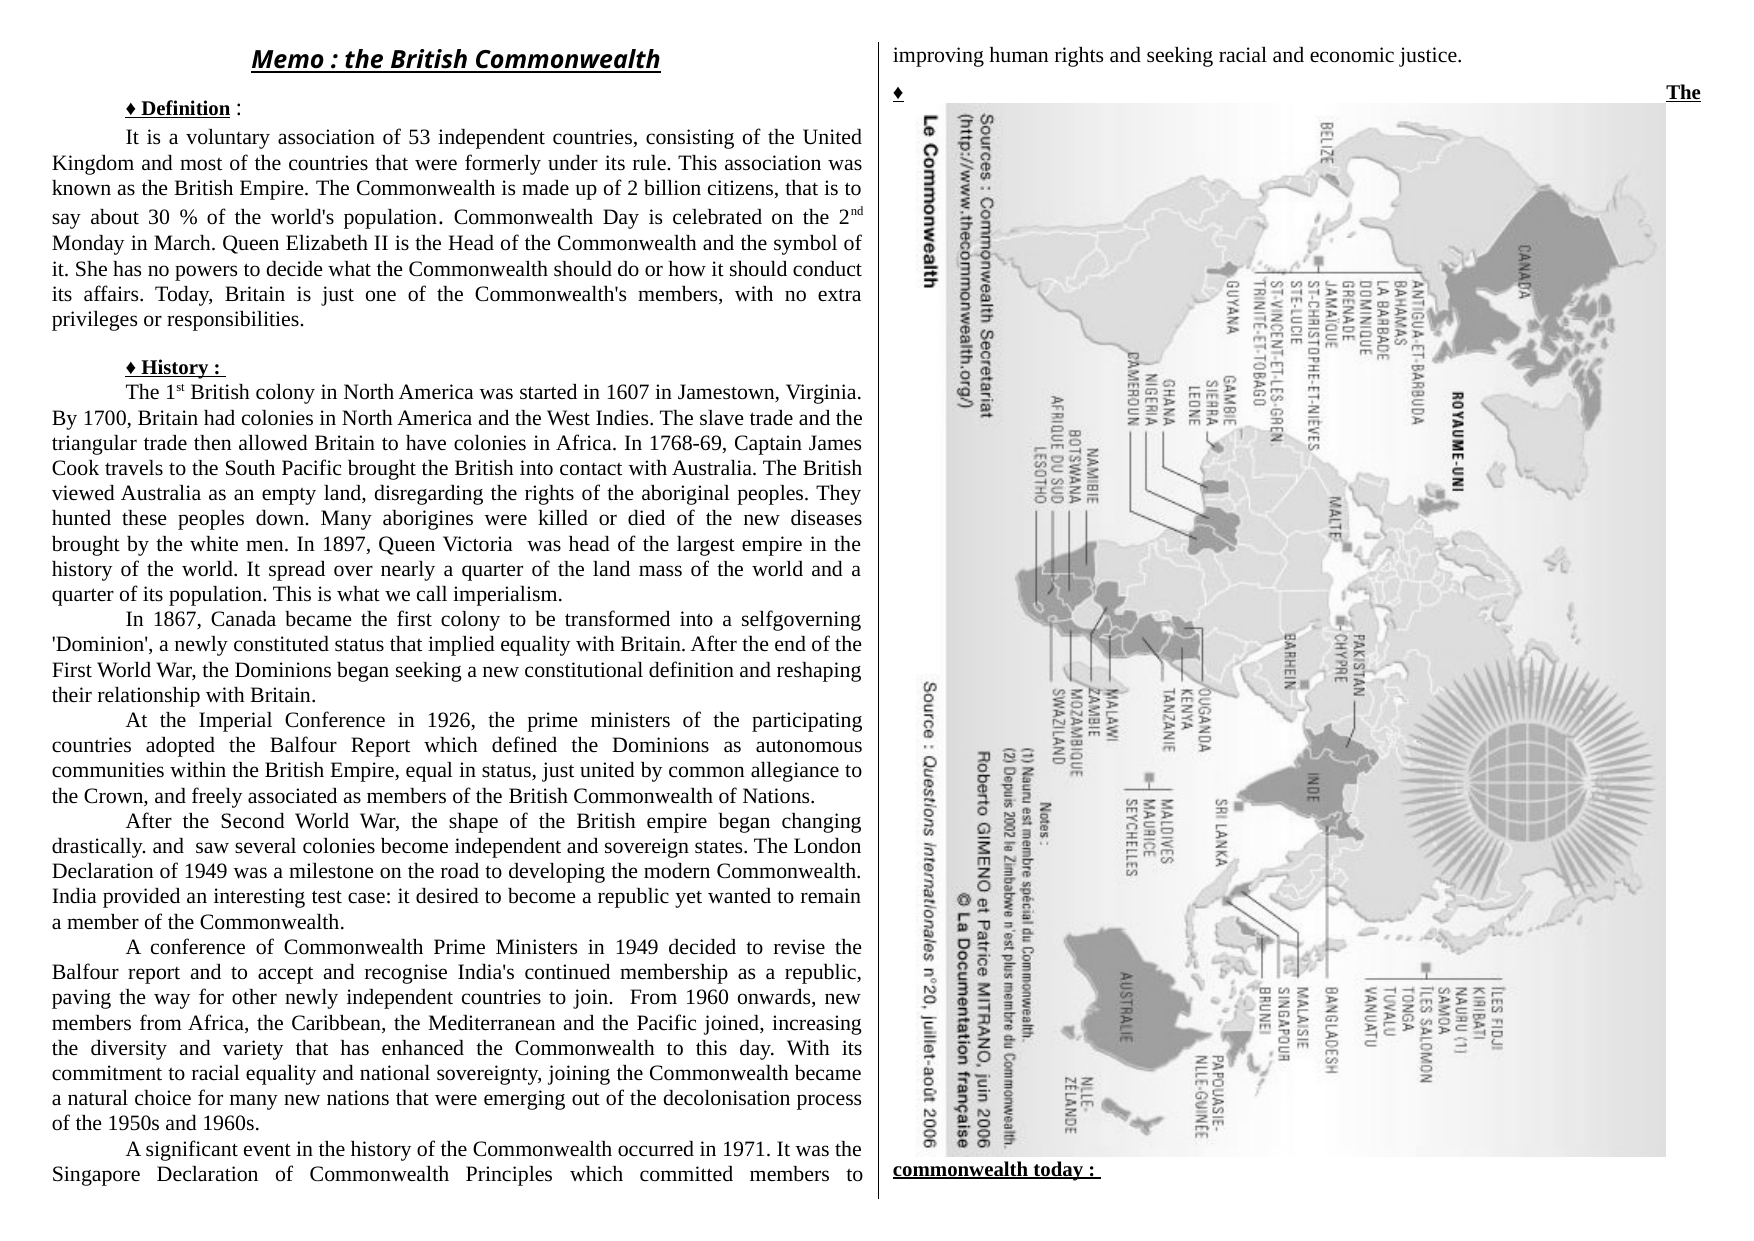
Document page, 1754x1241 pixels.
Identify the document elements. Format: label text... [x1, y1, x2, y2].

text ♦ History : [52, 355, 863, 379]
text ♦ Definition : [52, 93, 863, 122]
text Memo : the British Commonwealth [52, 42, 863, 76]
text After the Second World War, the shape of the British empire began changing drastically. and saw several colonies become independent and sovereign states. The London Declaration of 1949 was a milestone on the road to developing the modern Commonwealth. India provided an interesting test case: it desired to become a republic yet wanted to remain a member of the Commonwealth. [52, 808, 863, 934]
text A conference of Commonwealth Prime Ministers in 1949 decided to revise the Balfour report and to accept and recognise India's continued membership as a republic, paving the way for other newly independent countries to join. From 1960 onwards, new members from Africa, the Caribbean, the Mediterranean and the Pacific joined, increasing the diversity and variety that has enhanced the Commonwealth to this day. With its commitment to racial equality and national sovereignty, joining the Commonwealth became a natural choice for many new nations that were emerging out of the decolonisation process of the 1950s and 1960s. [52, 934, 863, 1136]
text In 1867, Canada became the first colony to be transformed into a selfgoverning 'Dominion', a newly constituted status that implied equality with Britain. After the end of the First World War, the Dominions began seeking a new constitutional definition and reshaping their relationship with Britain. [52, 606, 863, 707]
text The 1st British colony in North America was started in 1607 in Jamestown, Virginia. By 1700, Britain had colonies in North America and the West Indies. The slave trade and the triangular trade then allowed Britain to have colonies in Africa. In 1768-69, Captain James Cook travels to the South Pacific brought the British into contact with Australia. The British viewed Australia as an empty land, disregarding the rights of the aboriginal peoples. They hunted these peoples down. Many aborigines were killed or died of the new diseases brought by the white men. In 1897, Queen Victoria was head of the largest empire in the history of the world. It spread over nearly a quarter of the land mass of the world and a quarter of its population. This is what we call imperialism. [52, 379, 863, 606]
text A significant event in the history of the Commonwealth occurred in 1971. It was the Singapore Declaration of Commonwealth Principles which committed members to [52, 1136, 863, 1186]
text ♦ The commonwealth today : [893, 80, 1704, 1181]
text improving human rights and seeking racial and economic justice. [893, 42, 1704, 67]
text It is a voluntary association of 53 independent countries, consisting of the United Kingdom and most of the countries that were formerly under its rule. This association was known as the British Empire. The Commonwealth is made up of 2 billion citizens, that is to say about 30 % of the world's population. Commonwealth Day is celebrated on the 2nd Monday in March. Queen Elizabeth II is the Head of the Commonwealth and the symbol of it. She has no powers to decide what the Commonwealth should do or how it should conduct its affairs. Today, Britain is just one of the Commonwealth's members, with no extra privileges or responsibilities. [52, 122, 863, 331]
text At the Imperial Conference in 1926, the prime ministers of the participating countries adopted the Balfour Report which defined the Dominions as autonomous communities within the British Empire, equal in status, just united by common allegiance to the Crown, and freely associated as members of the British Commonwealth of Nations. [52, 707, 863, 808]
